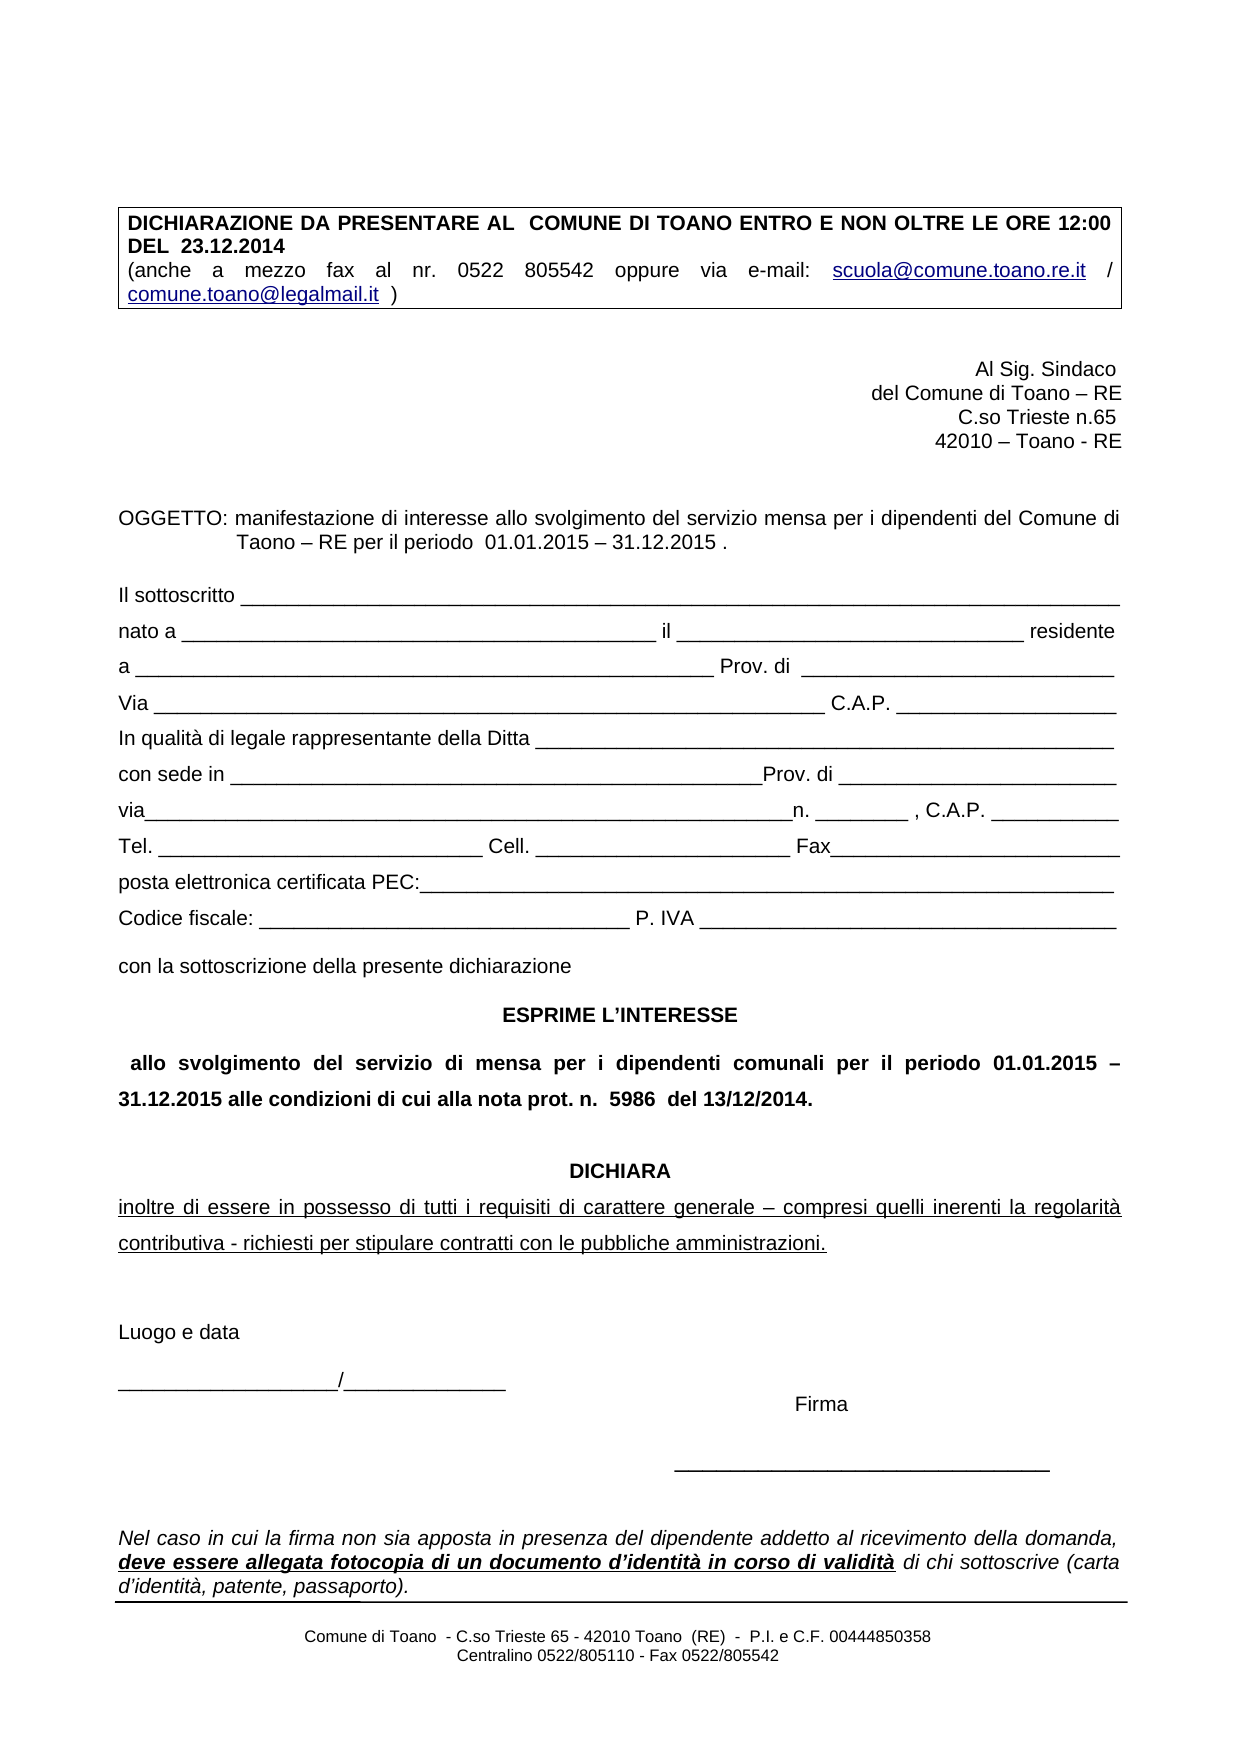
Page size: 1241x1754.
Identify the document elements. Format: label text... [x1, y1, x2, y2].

text Firma [118, 1391, 1122, 1415]
text posta elettronica certificata PEC:____________________________________________________________ [118, 870, 1122, 894]
text C.so Trieste n.65 [118, 405, 1122, 429]
text Al Sig. Sindaco [118, 357, 1122, 381]
text inoltre di essere in possesso di tutti i requisiti di carattere generale – compresi quelli inerenti la regolarità [118, 1195, 1122, 1216]
text con sede in ______________________________________________Prov. di ________________________ via________________________________________________________n. ________ , C.A.P. ___________ Tel. ____________________________ Cell. ______________________ Fax_________________________ [118, 762, 1122, 858]
text ___________________________ [118, 1444, 1122, 1473]
text nato a _________________________________________ il ______________________________ residente a __________________________________________________ Prov. di ___________________________ [118, 618, 1122, 678]
text ESPRIME L’INTERESSE [118, 1003, 1122, 1027]
text In qualità di legale rappresentante della Ditta __________________________________________________ [118, 726, 1122, 750]
text OGGETTO: manifestazione di interesse allo svolgimento del servizio mensa per i dipendenti del Comune di Taono – RE per il periodo 01.01.2015 – 31.12.2015 . [118, 506, 1122, 554]
text Via __________________________________________________________ C.A.P. ___________________ [118, 690, 1122, 714]
text Nel caso in cui la firma non sia apposta in presenza del dipendente addetto al ricevimento della domanda, deve essere allegata fotocopia di un documento d’identità in corso di validità di chi sottoscrive (carta d’identità, patente, passaporto). [118, 1526, 1122, 1597]
text DICHIARAZIONE DA PRESENTARE AL COMUNE DI TOANO ENTRO E NON OLTRE LE ORE 12:00 DEL 23.12.2014 [119, 208, 1121, 255]
text Luogo e data [118, 1319, 1122, 1343]
text ___________________/______________ [118, 1367, 1122, 1391]
text Il sottoscritto ____________________________________________________________________________ [118, 582, 1122, 606]
text del Comune di Toano – RE [118, 381, 1122, 405]
text Codice fiscale: ________________________________ P. IVA ____________________________________ [118, 906, 1122, 930]
text 42010 – Toano - RE [118, 429, 1122, 453]
text (anche a mezzo fax al nr. 0522 805542 oppure via e-mail: scuola@comune.toano.re.it / comune.toano@legalmail.it ) [119, 255, 1121, 308]
text allo svolgimento del servizio di mensa per i dipendenti comunali per il periodo 01.01.2015 – 31.12.2015 alle condizioni di cui alla nota prot. n. 5986 del 13/12/2014. [118, 1051, 1122, 1111]
text con la sottoscrizione della presente dichiarazione [118, 954, 1122, 978]
text DICHIARA [118, 1159, 1122, 1183]
text contributiva - richiesti per stipulare contratti con le pubbliche amministrazioni. [118, 1217, 1122, 1255]
